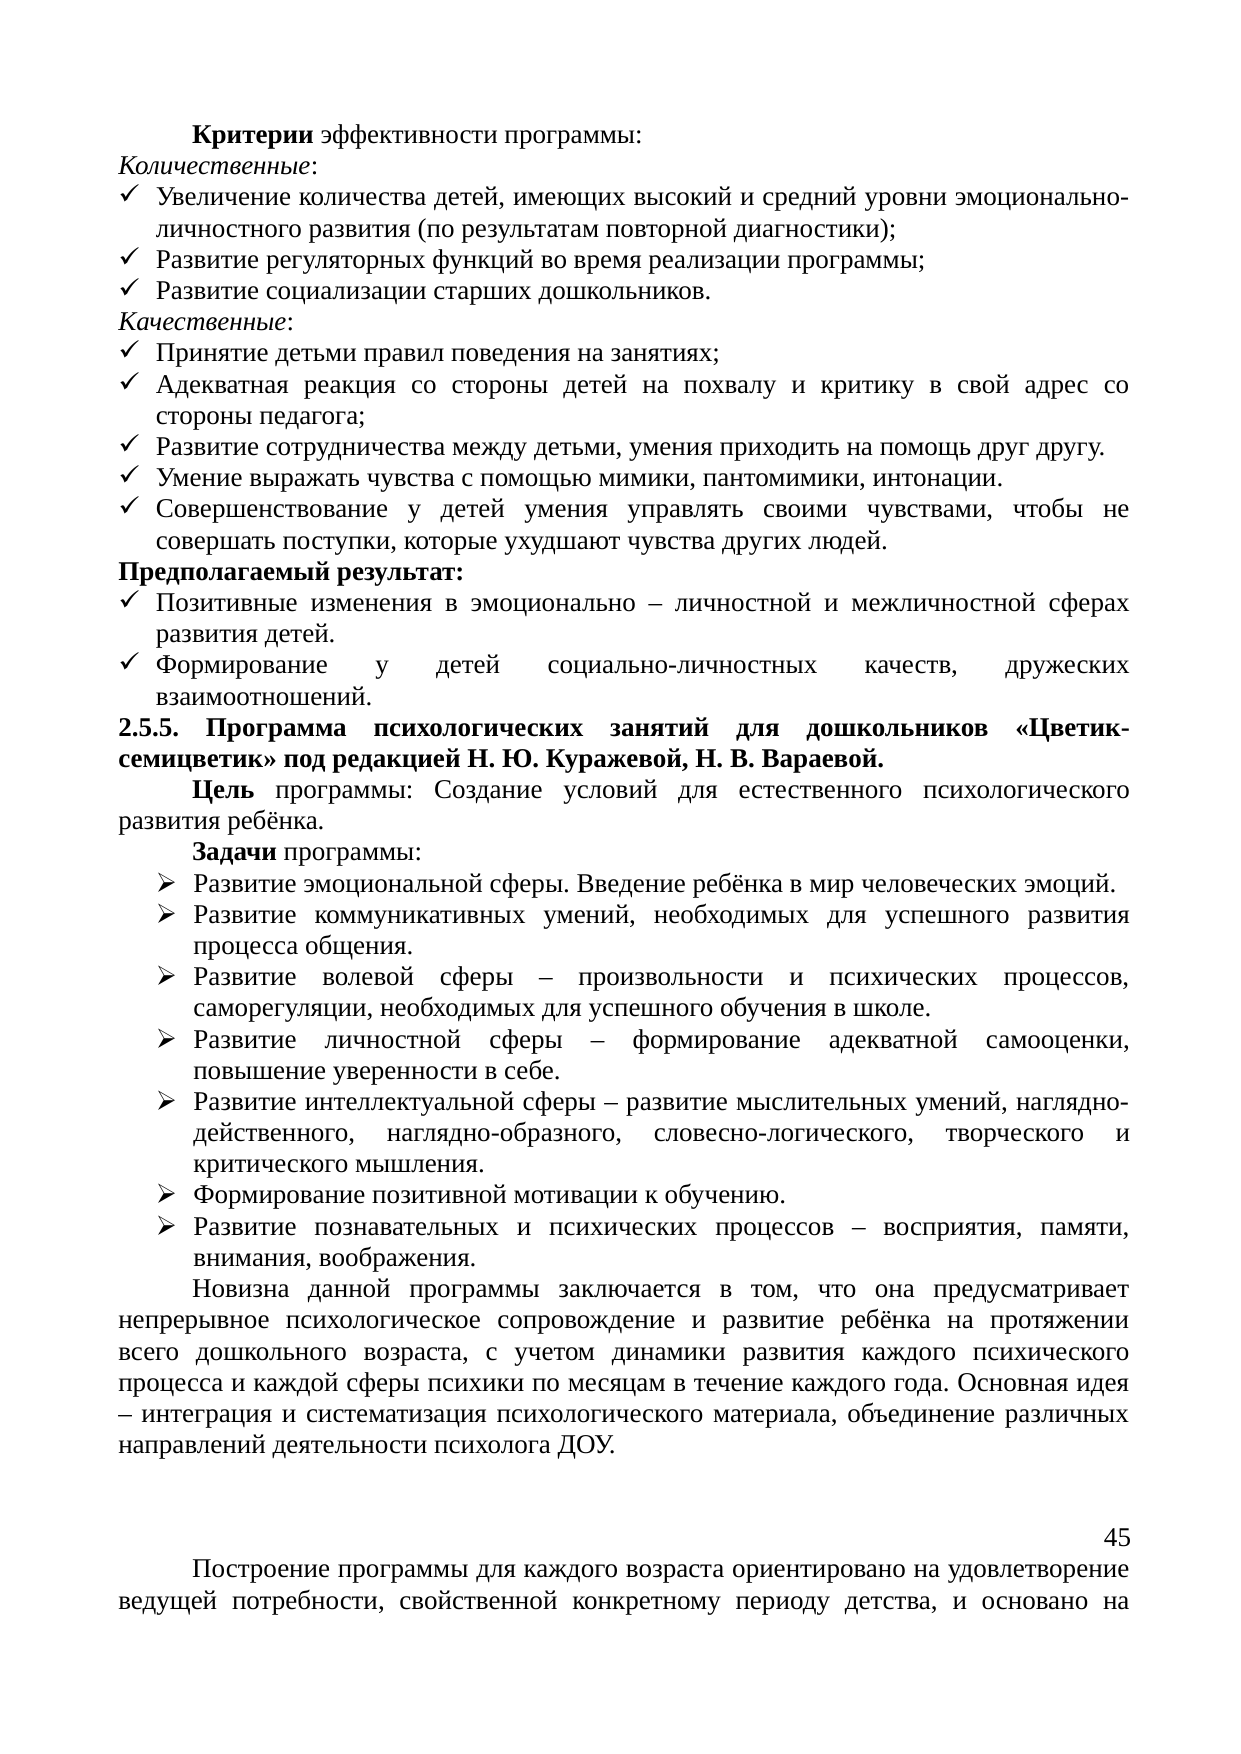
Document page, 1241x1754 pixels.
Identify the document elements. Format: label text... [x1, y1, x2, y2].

list Формирование позитивной мотивации к обучению. [156, 1179, 1131, 1210]
text Количественные: [118, 149, 1131, 180]
list Развитие сотрудничества между детьми, умения приходить на помощь друг другу. [118, 430, 1131, 461]
list Развитие коммуникативных умений, необходимых для успешного развития процесса общения. [156, 898, 1131, 960]
text Задачи программы: [118, 836, 1131, 867]
text 45 [118, 1521, 1131, 1553]
list Совершенствование у детей умения управлять своими чувствами, чтобы не совершать поступки, которые ухудшают чувства других людей. [118, 493, 1131, 555]
list Развитие интеллектуальной сферы – развитие мыслительных умений, наглядно-действенного, наглядно-образного, словесно-логического, творческого и критического мышления. [156, 1085, 1131, 1179]
text 2.5.5. Программа психологических занятий для дошкольников «Цветик-семицветик» под редакцией Н. Ю. Куражевой, Н. В. Вараевой. [118, 711, 1131, 773]
text Предполагаемый результат: [118, 555, 1131, 586]
list Умение выражать чувства с помощью мимики, пантомимики, интонации. [118, 461, 1131, 493]
text Качественные: [118, 305, 1131, 336]
text Новизна данной программы заключается в том, что она предусматривает непрерывное психологическое сопровождение и развитие ребёнка на протяжении всего дошкольного возраста, с учетом динамики развития каждого психического процесса и каждой сферы психики по месяцам в течение каждого года. Основная идея – интеграция и систематизация психологического материала, объединение различных направлений деятельности психолога ДОУ. [118, 1272, 1131, 1459]
list Формирование у детей социально-личностных качеств, дружеских взаимоотношений. [118, 648, 1131, 711]
list Развитие личностной сферы – формирование адекватной самооценки, повышение уверенности в себе. [156, 1023, 1131, 1085]
list Развитие волевой сферы – произвольности и психических процессов, саморегуляции, необходимых для успешного обучения в школе. [156, 960, 1131, 1023]
list Позитивные изменения в эмоционально – личностной и межличностной сферах развития детей. [118, 586, 1131, 648]
list Принятие детьми правил поведения на занятиях; [118, 336, 1131, 368]
text Цель программы: Создание условий для естественного психологического развития ребёнка. [118, 773, 1131, 836]
list Развитие эмоциональной сферы. Введение ребёнка в мир человеческих эмоций. [156, 867, 1131, 898]
list Развитие регуляторных функций во время реализации программы; [118, 243, 1131, 274]
list Развитие познавательных и психических процессов – восприятия, памяти, внимания, воображения. [156, 1210, 1131, 1272]
text Критерии эффективности программы: [118, 118, 1131, 149]
list Увеличение количества детей, имеющих высокий и средний уровни эмоционально-личностного развития (по результатам повторной диагностики); [118, 180, 1131, 243]
list Развитие социализации старших дошкольников. [118, 274, 1131, 305]
text Построение программы для каждого возраста ориентировано на удовлетворение ведущей потребности, свойственной конкретному периоду детства, и основано на [118, 1553, 1131, 1615]
list Адекватная реакция со стороны детей на похвалу и критику в свой адрес со стороны педагога; [118, 368, 1131, 430]
